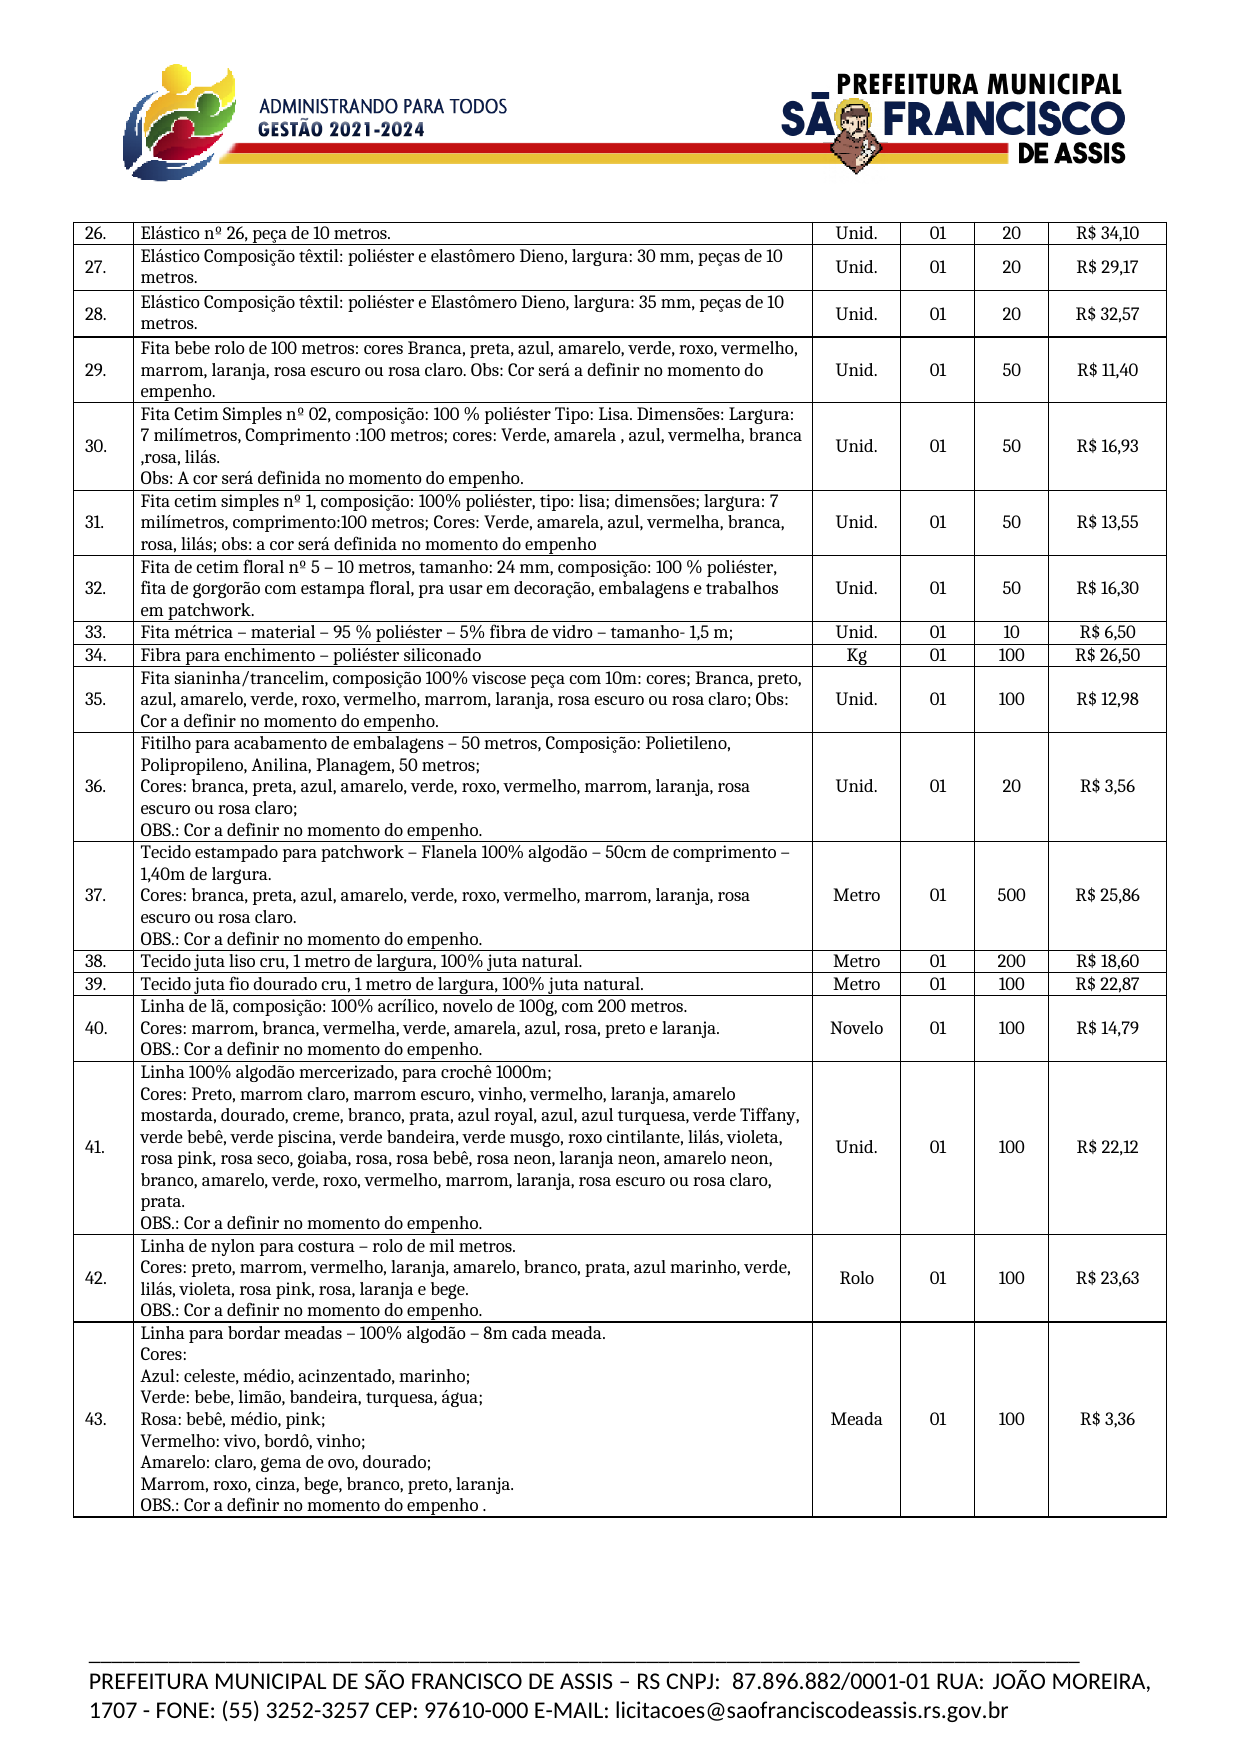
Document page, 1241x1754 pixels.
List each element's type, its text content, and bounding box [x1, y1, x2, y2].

table_cell [74, 973, 133, 995]
table_cell 01 [901, 1235, 974, 1321]
table_cell [74, 1062, 133, 1234]
table_cell R$ 13,55 [1049, 491, 1166, 555]
table_cell Unid. [813, 403, 900, 489]
table_cell 01 [901, 338, 974, 402]
table_cell Linha 100% algodão mercerizado, para crochê 1000m; Cores: Preto, marrom claro, marrom escuro, vinho, vermelho, laranja, amarelo mostarda, dourado, creme, branco, prata, azul royal, azul, azul turquesa, verde Tiffany, verde bebê, verde piscina, verde bandeira, verde musgo, roxo cintilante, lilás, violeta, rosa pink, rosa seco, goiaba, rosa, rosa bebê, rosa neon, laranja neon, amarelo neon, branco, amarelo, verde, roxo, vermelho, marrom, laranja, rosa escuro ou rosa claro, prata. OBS.: Cor a definir no momento do empenho. [134, 1062, 812, 1234]
table_cell R$ 22,12 [1049, 1062, 1166, 1234]
table_cell R$ 11,40 [1049, 338, 1166, 402]
table_cell R$ 34,10 [1049, 223, 1166, 244]
table_cell 01 [901, 491, 974, 555]
table_cell Unid. [813, 291, 900, 336]
table_cell R$ 3,56 [1049, 733, 1166, 841]
table_cell Fitilho para acabamento de embalagens – 50 metros, Composição: Polietileno, Polipropileno, Anilina, Planagem, 50 metros; Cores: branca, preta, azul, amarelo, verde, roxo, vermelho, marrom, laranja, rosa escuro ou rosa claro; OBS.: Cor a definir no momento do empenho. [134, 733, 812, 841]
table_cell 01 [901, 645, 974, 666]
table_cell 01 [901, 556, 974, 621]
table_cell 100 [975, 667, 1048, 732]
table_cell [74, 223, 133, 244]
table_cell Fita Cetim Simples nº 02, composição: 100 % poliéster Tipo: Lisa. Dimensões: Largura: 7 milímetros, Comprimento :100 metros; cores: Verde, amarela , azul, vermelha, branca ,rosa, lilás. Obs: A cor será definida no momento do empenho. [134, 403, 812, 489]
table_cell [74, 245, 133, 290]
table_cell Tecido juta liso cru, 1 metro de largura, 100% juta natural. [134, 951, 812, 972]
table_cell [74, 951, 133, 972]
table_cell [74, 556, 133, 621]
table_cell R$ 3,36 [1049, 1323, 1166, 1516]
table_cell [74, 842, 133, 949]
table_cell Unid. [813, 733, 900, 841]
table_cell Elástico Composição têxtil: poliéster e Elastômero Dieno, largura: 35 mm, peças de 10 metros. [134, 291, 812, 336]
table_cell Meada [813, 1323, 900, 1516]
table_cell 01 [901, 1323, 974, 1516]
table_cell R$ 12,98 [1049, 667, 1166, 732]
table_cell R$ 32,57 [1049, 291, 1166, 336]
table_cell 100 [975, 973, 1048, 995]
table_cell 10 [975, 622, 1048, 643]
table_cell 50 [975, 556, 1048, 621]
table_cell Unid. [813, 667, 900, 732]
table_cell R$ 23,63 [1049, 1235, 1166, 1321]
table_cell Linha de nylon para costura – rolo de mil metros. Cores: preto, marrom, vermelho, laranja, amarelo, branco, prata, azul marinho, verde, lilás, violeta, rosa pink, rosa, laranja e bege. OBS.: Cor a definir no momento do empenho. [134, 1235, 812, 1321]
table_cell R$ 14,79 [1049, 996, 1166, 1061]
table_cell 01 [901, 973, 974, 995]
table_cell [74, 491, 133, 555]
table_cell Fita cetim simples nº 1, composição: 100% poliéster, tipo: lisa; dimensões; largura: 7 milímetros, comprimento:100 metros; Cores: Verde, amarela, azul, vermelha, branca, rosa, lilás; obs: a cor será definida no momento do empenho [134, 491, 812, 555]
table_cell Fita métrica – material – 95 % poliéster – 5% fibra de vidro – tamanho- 1,5 m; [134, 622, 812, 643]
table_cell R$ 6,50 [1049, 622, 1166, 643]
table_cell 20 [975, 733, 1048, 841]
table_cell 20 [975, 223, 1048, 244]
table_cell [74, 403, 133, 489]
table_cell 01 [901, 842, 974, 949]
table_cell 01 [901, 291, 974, 336]
table_cell 01 [901, 223, 974, 244]
table_cell [74, 996, 133, 1061]
table_cell 100 [975, 1062, 1048, 1234]
table_cell Metro [813, 951, 900, 972]
table_cell 01 [901, 733, 974, 841]
table_cell 50 [975, 403, 1048, 489]
table_cell R$ 25,86 [1049, 842, 1166, 949]
table_cell [74, 622, 133, 643]
table_cell Unid. [813, 245, 900, 290]
table_cell Metro [813, 842, 900, 949]
table_cell R$ 22,87 [1049, 973, 1166, 995]
table_cell Elástico Composição têxtil: poliéster e elastômero Dieno, largura: 30 mm, peças de 10 metros. [134, 245, 812, 290]
table_cell Unid. [813, 1062, 900, 1234]
table_cell 500 [975, 842, 1048, 949]
table_cell Tecido estampado para patchwork – Flanela 100% algodão – 50cm de comprimento – 1,40m de largura. Cores: branca, preta, azul, amarelo, verde, roxo, vermelho, marrom, laranja, rosa escuro ou rosa claro. OBS.: Cor a definir no momento do empenho. [134, 842, 812, 949]
table_cell Fita sianinha/trancelim, composição 100% viscose peça com 10m: cores; Branca, preto, azul, amarelo, verde, roxo, vermelho, marrom, laranja, rosa escuro ou rosa claro; Obs: Cor a definir no momento do empenho. [134, 667, 812, 732]
table_cell 01 [901, 622, 974, 643]
table_cell Unid. [813, 338, 900, 402]
table_cell Fita de cetim floral nº 5 – 10 metros, tamanho: 24 mm, composição: 100 % poliéster, fita de gorgorão com estampa floral, pra usar em decoração, embalagens e trabalhos em patchwork. [134, 556, 812, 621]
table_cell Rolo [813, 1235, 900, 1321]
table_cell Tecido juta fio dourado cru, 1 metro de largura, 100% juta natural. [134, 973, 812, 995]
table_cell R$ 29,17 [1049, 245, 1166, 290]
table_cell Metro [813, 973, 900, 995]
table_cell Unid. [813, 223, 900, 244]
table_cell Novelo [813, 996, 900, 1061]
table_cell Unid. [813, 622, 900, 643]
table_cell Elástico nº 26, peça de 10 metros. [134, 223, 812, 244]
table_cell 01 [901, 996, 974, 1061]
table_cell Fibra para enchimento – poliéster siliconado [134, 645, 812, 666]
table_cell 50 [975, 338, 1048, 402]
table_cell Fita bebe rolo de 100 metros: cores Branca, preta, azul, amarelo, verde, roxo, vermelho, marrom, laranja, rosa escuro ou rosa claro. Obs: Cor será a definir no momento do empenho. [134, 338, 812, 402]
table_cell [74, 1235, 133, 1321]
table_cell Unid. [813, 556, 900, 621]
table_cell 01 [901, 951, 974, 972]
table_cell 100 [975, 996, 1048, 1061]
table_cell R$ 16,30 [1049, 556, 1166, 621]
table_cell [74, 733, 133, 841]
table_cell 50 [975, 491, 1048, 555]
table_cell R$ 26,50 [1049, 645, 1166, 666]
table_cell 100 [975, 645, 1048, 666]
table_cell 100 [975, 1323, 1048, 1516]
table_cell 01 [901, 245, 974, 290]
table_cell [74, 1323, 133, 1516]
table_cell [74, 645, 133, 666]
table_cell [74, 291, 133, 336]
table_cell 01 [901, 403, 974, 489]
table_cell 20 [975, 245, 1048, 290]
table_cell [74, 667, 133, 732]
table_cell 200 [975, 951, 1048, 972]
table_cell Linha de lã, composição: 100% acrílico, novelo de 100g, com 200 metros. Cores: marrom, branca, vermelha, verde, amarela, azul, rosa, preto e laranja. OBS.: Cor a definir no momento do empenho. [134, 996, 812, 1061]
table_cell Kg [813, 645, 900, 666]
table_cell R$ 16,93 [1049, 403, 1166, 489]
table_cell 20 [975, 291, 1048, 336]
table_cell Linha para bordar meadas – 100% algodão – 8m cada meada. Cores: Azul: celeste, médio, acinzentado, marinho; Verde: bebe, limão, bandeira, turquesa, água; Rosa: bebê, médio, pink; Vermelho: vivo, bordô, vinho; Amarelo: claro, gema de ovo, dourado; Marrom, roxo, cinza, bege, branco, preto, laranja. OBS.: Cor a definir no momento do empenho . [134, 1323, 812, 1516]
table_cell 01 [901, 667, 974, 732]
table_cell Unid. [813, 491, 900, 555]
table_cell R$ 18,60 [1049, 951, 1166, 972]
table_cell 100 [975, 1235, 1048, 1321]
table_cell [74, 338, 133, 402]
table_cell 01 [901, 1062, 974, 1234]
